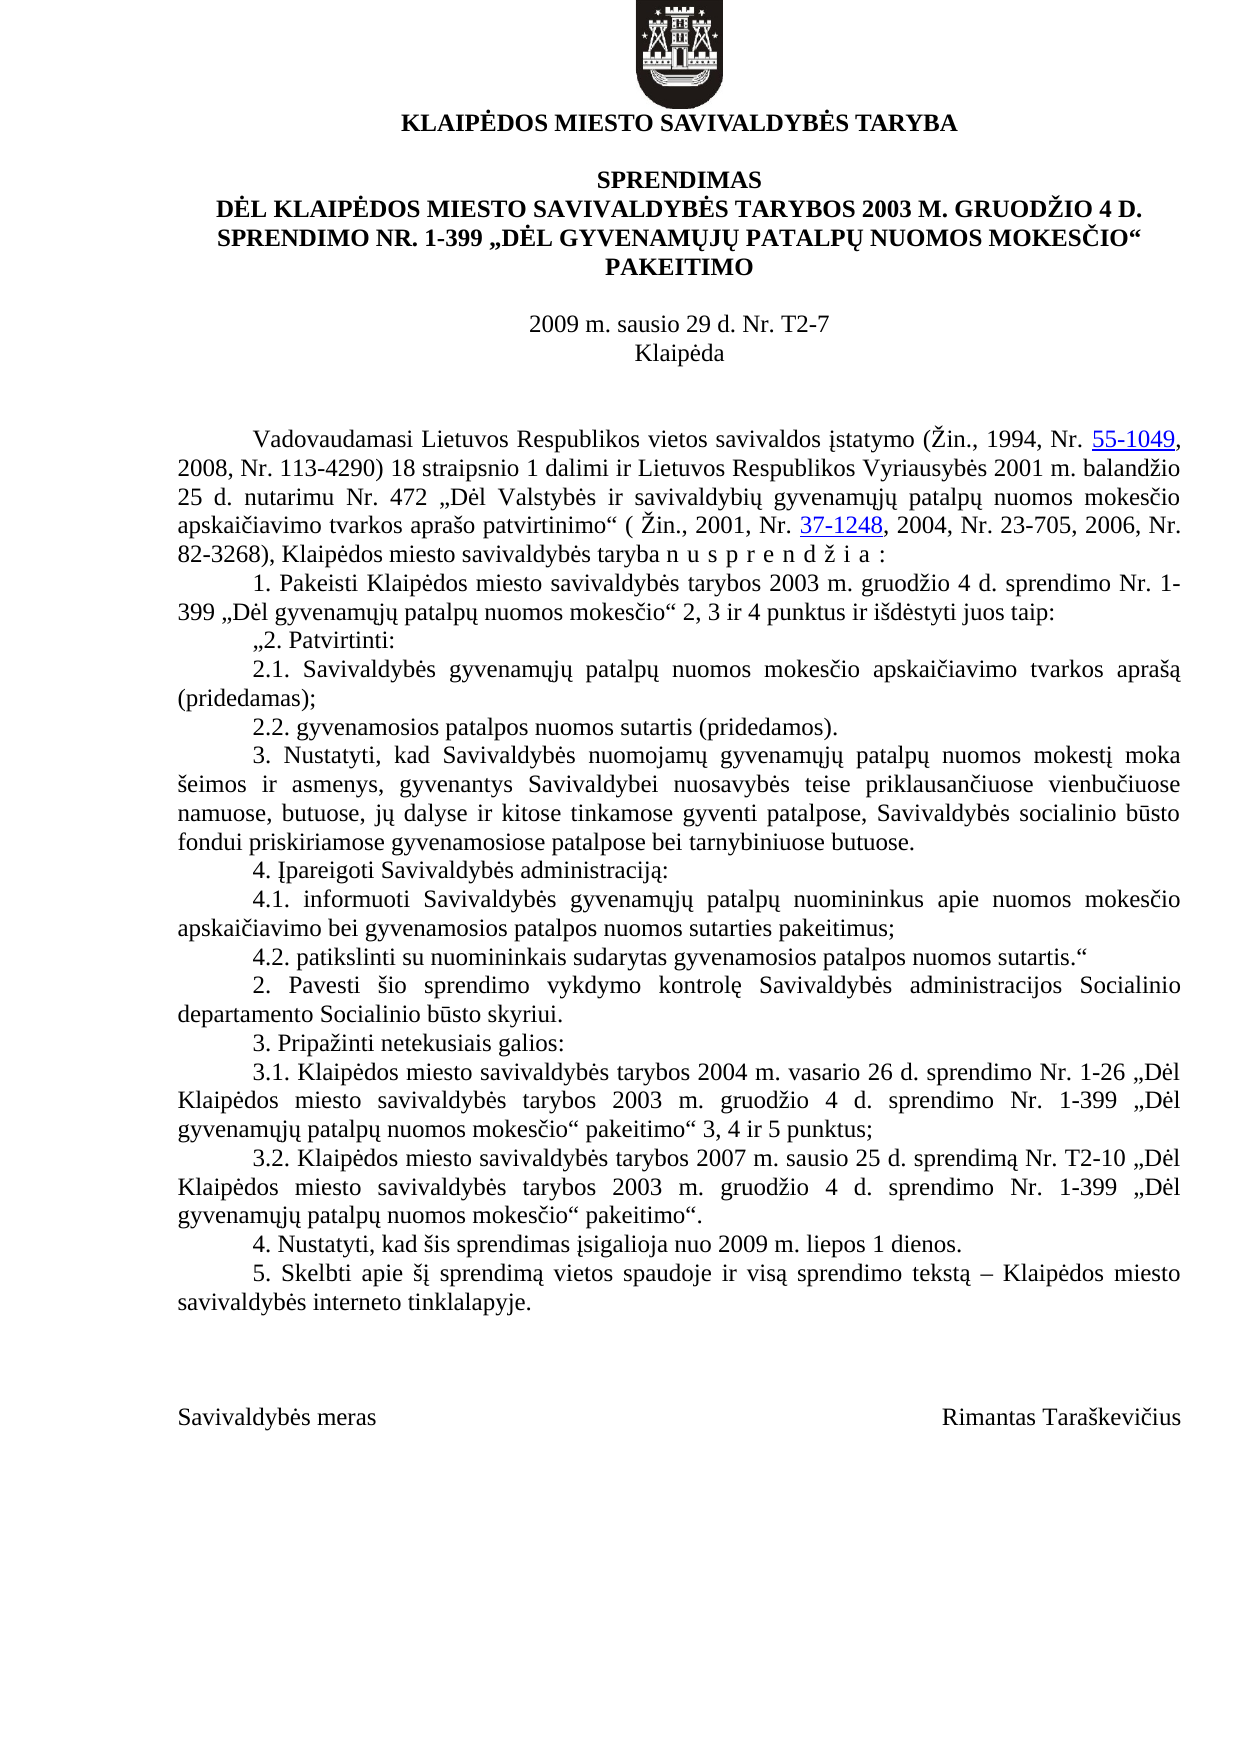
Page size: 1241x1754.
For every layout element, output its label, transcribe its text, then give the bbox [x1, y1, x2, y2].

text 3. Pripažinti netekusiais galios: [177, 1028, 1181, 1057]
text 4. Nustatyti, kad šis sprendimas įsigalioja nuo 2009 m. liepos 1 dienos. [177, 1229, 1181, 1258]
text Vadovaudamasi Lietuvos Respublikos vietos savivaldos įstatymo (Žin., 1994, Nr. 55-1049, 2008, Nr. 113-4290) 18 straipsnio 1 dalimi ir Lietuvos Respublikos Vyriausybės 2001 m. balandžio 25 d. nutarimu Nr. 472 „Dėl Valstybės ir savivaldybių gyvenamųjų patalpų nuomos mokesčio apskaičiavimo tvarkos aprašo patvirtinimo“ ( Žin., 2001, Nr. 37-1248, 2004, Nr. 23-705, 2006, Nr. 82-3268), Klaipėdos miesto savivaldybės taryba nusprendžia: [177, 424, 1181, 568]
text 4. Įpareigoti Savivaldybės administraciją: [177, 856, 1181, 884]
text KLAIPĖDOS MIESTO SAVIVALDYBĖS TARYBA [177, 108, 1181, 137]
text Savivaldybės meras Rimantas Taraškevičius [177, 1402, 1181, 1431]
text 2. Pavesti šio sprendimo vykdymo kontrolę Savivaldybės administracijos Socialinio departamento Socialinio būsto skyriui. [177, 971, 1181, 1028]
text 3.2. Klaipėdos miesto savivaldybės tarybos 2007 m. sausio 25 d. sprendimą Nr. T2-10 „Dėl Klaipėdos miesto savivaldybės tarybos 2003 m. gruodžio 4 d. sprendimo Nr. 1-399 „Dėl gyvenamųjų patalpų nuomos mokesčio“ pakeitimo“. [177, 1143, 1181, 1229]
text 1. Pakeisti Klaipėdos miesto savivaldybės tarybos 2003 m. gruodžio 4 d. sprendimo Nr. 1-399 „Dėl gyvenamųjų patalpų nuomos mokesčio“ 2, 3 ir 4 punktus ir išdėstyti juos taip: [177, 568, 1181, 626]
text 2009 m. sausio 29 d. Nr. T2-7 [177, 309, 1181, 338]
text 3. Nustatyti, kad Savivaldybės nuomojamų gyvenamųjų patalpų nuomos mokestį moka šeimos ir asmenys, gyvenantys Savivaldybei nuosavybės teise priklausančiuose vienbučiuose namuose, butuose, jų dalyse ir kitose tinkamose gyventi patalpose, Savivaldybės socialinio būsto fondui priskiriamose gyvenamosiose patalpose bei tarnybiniuose butuose. [177, 741, 1181, 856]
text 4.1. informuoti Savivaldybės gyvenamųjų patalpų nuomininkus apie nuomos mokesčio apskaičiavimo bei gyvenamosios patalpos nuomos sutarties pakeitimus; [177, 884, 1181, 942]
text 3.1. Klaipėdos miesto savivaldybės tarybos 2004 m. vasario 26 d. sprendimo Nr. 1-26 „Dėl Klaipėdos miesto savivaldybės tarybos 2003 m. gruodžio 4 d. sprendimo Nr. 1-399 „Dėl gyvenamųjų patalpų nuomos mokesčio“ pakeitimo“ 3, 4 ir 5 punktus; [177, 1057, 1181, 1143]
text 2.1. Savivaldybės gyvenamųjų patalpų nuomos mokesčio apskaičiavimo tvarkos aprašą (pridedamas); [177, 654, 1181, 712]
text Klaipėda [177, 338, 1181, 367]
text SPRENDIMAS [177, 166, 1181, 194]
text 2.2. gyvenamosios patalpos nuomos sutartis (pridedamos). [177, 712, 1181, 741]
text DĖL KLAIPĖDOS MIESTO SAVIVALDYBĖS TARYBOS 2003 M. GRUODŽIO 4 D. SPRENDIMO NR. 1-399 „DĖL GYVENAMŲJŲ PATALPŲ NUOMOS MOKESČIO“ [177, 194, 1181, 252]
text 5. Skelbti apie šį sprendimą vietos spaudoje ir visą sprendimo tekstą – Klaipėdos miesto savivaldybės interneto tinklalapyje. [177, 1258, 1181, 1316]
text 4.2. patikslinti su nuomininkais sudarytas gyvenamosios patalpos nuomos sutartis.“ [177, 942, 1181, 971]
text „2. Patvirtinti: [177, 626, 1181, 654]
text PAKEITIMO [177, 252, 1181, 281]
